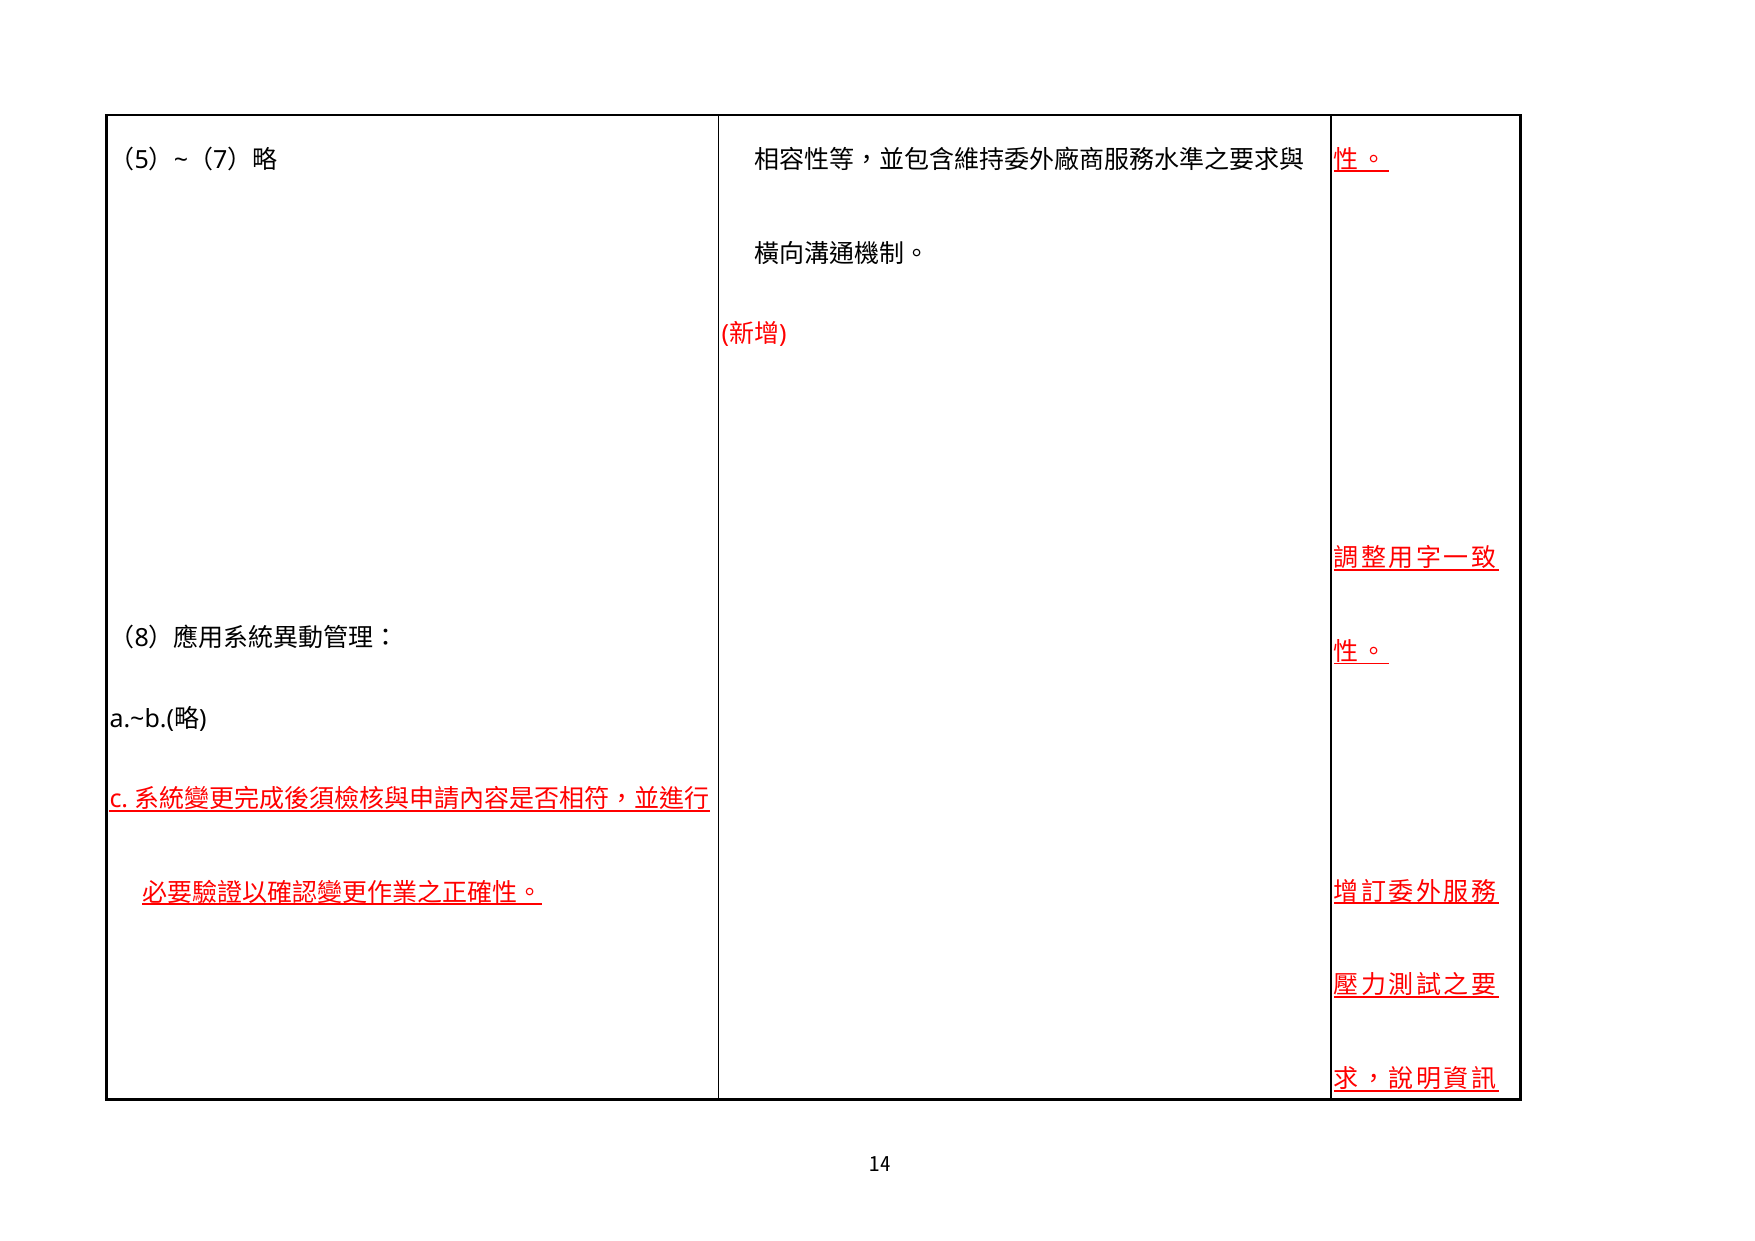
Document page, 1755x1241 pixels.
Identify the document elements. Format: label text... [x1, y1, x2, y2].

table_cell 相容性等，並包含維持委外廠商服務水準之要求與橫向溝通機制。 (新增) [719, 116, 1330, 1098]
table_cell 性。 調整用字一致性。 增訂委外服務壓力測試之要求，說明資訊 [1332, 116, 1519, 1098]
table_cell （5）~（7）略 （8）應用系統異動管理： a.~b.(略) c. 系統變更完成後須檢核與申請內容是否相符，並進行必要驗證以確認變更作業之正確性。 [108, 116, 718, 1098]
